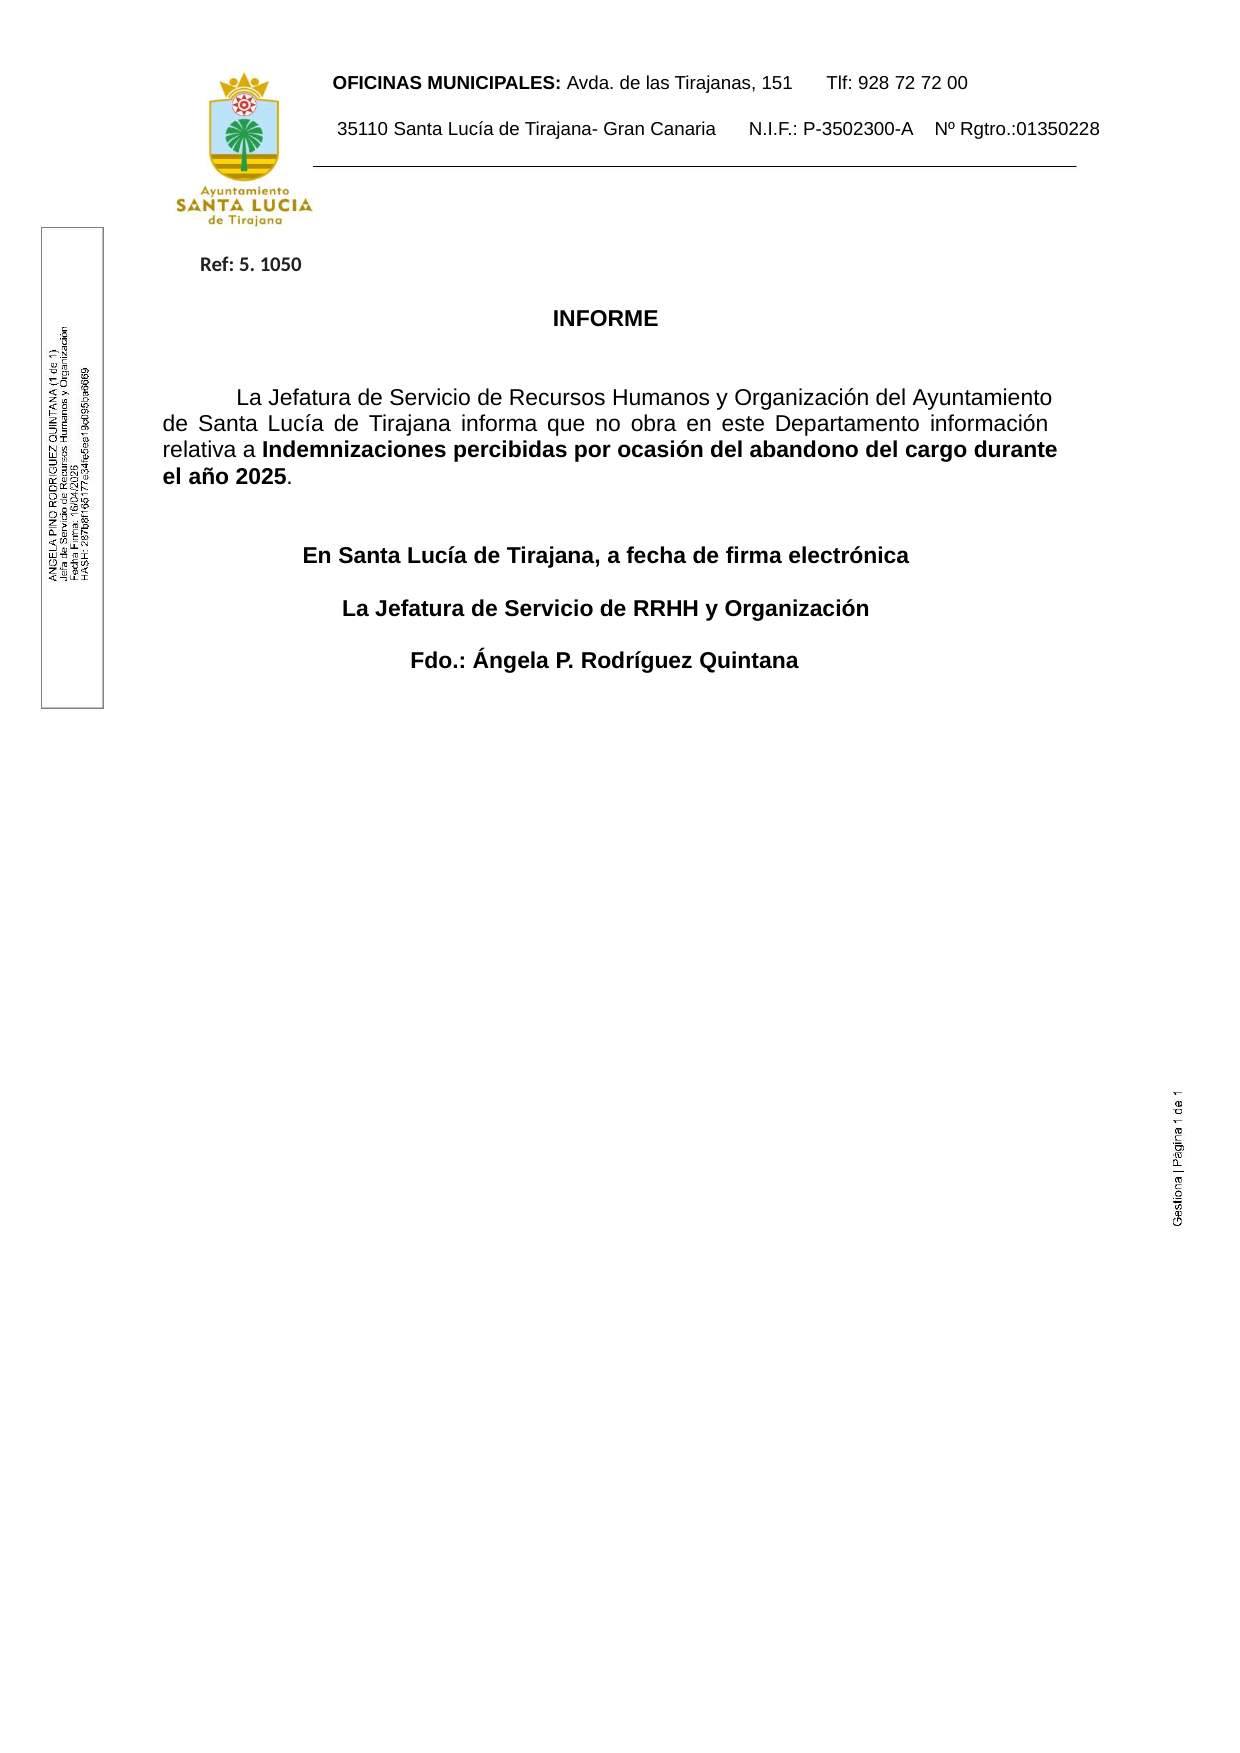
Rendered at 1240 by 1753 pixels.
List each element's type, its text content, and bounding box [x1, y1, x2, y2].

text relativa a Indemnizaciones percibidas por ocasión del abandono del cargo durante [162, 437, 1074, 463]
text Tlf: 928 72 72 00 [826, 73, 992, 93]
text 5110 Santa Lucía de Tirajana- Gran Canaria [347, 118, 742, 139]
text Fdo.: Ángela P. Rodríguez Quintana [410, 648, 934, 674]
text INFORME [553, 306, 684, 331]
text En Santa Lucía de Tirajana, a fecha de firma electrónica [302, 543, 934, 568]
text el año 2025. [162, 464, 1074, 490]
text 3 [337, 118, 347, 139]
text Ref: 5. 1050 [200, 251, 327, 276]
text La Jefatura de Servicio de RRHH y Organización [342, 596, 934, 621]
text N.I.F.: P-3502300-A Nº Rgtro.:01350228 [749, 118, 1126, 139]
text La Jefatura de Servicio de Recursos Humanos y Organización del Ayuntamiento [236, 384, 1074, 410]
text OFICINAS MUNICIPALES: Avda. de las Tirajanas, 151 [332, 73, 820, 93]
text de Santa Lucía de Tirajana informa que no obra en este Departamento información [162, 411, 1074, 437]
